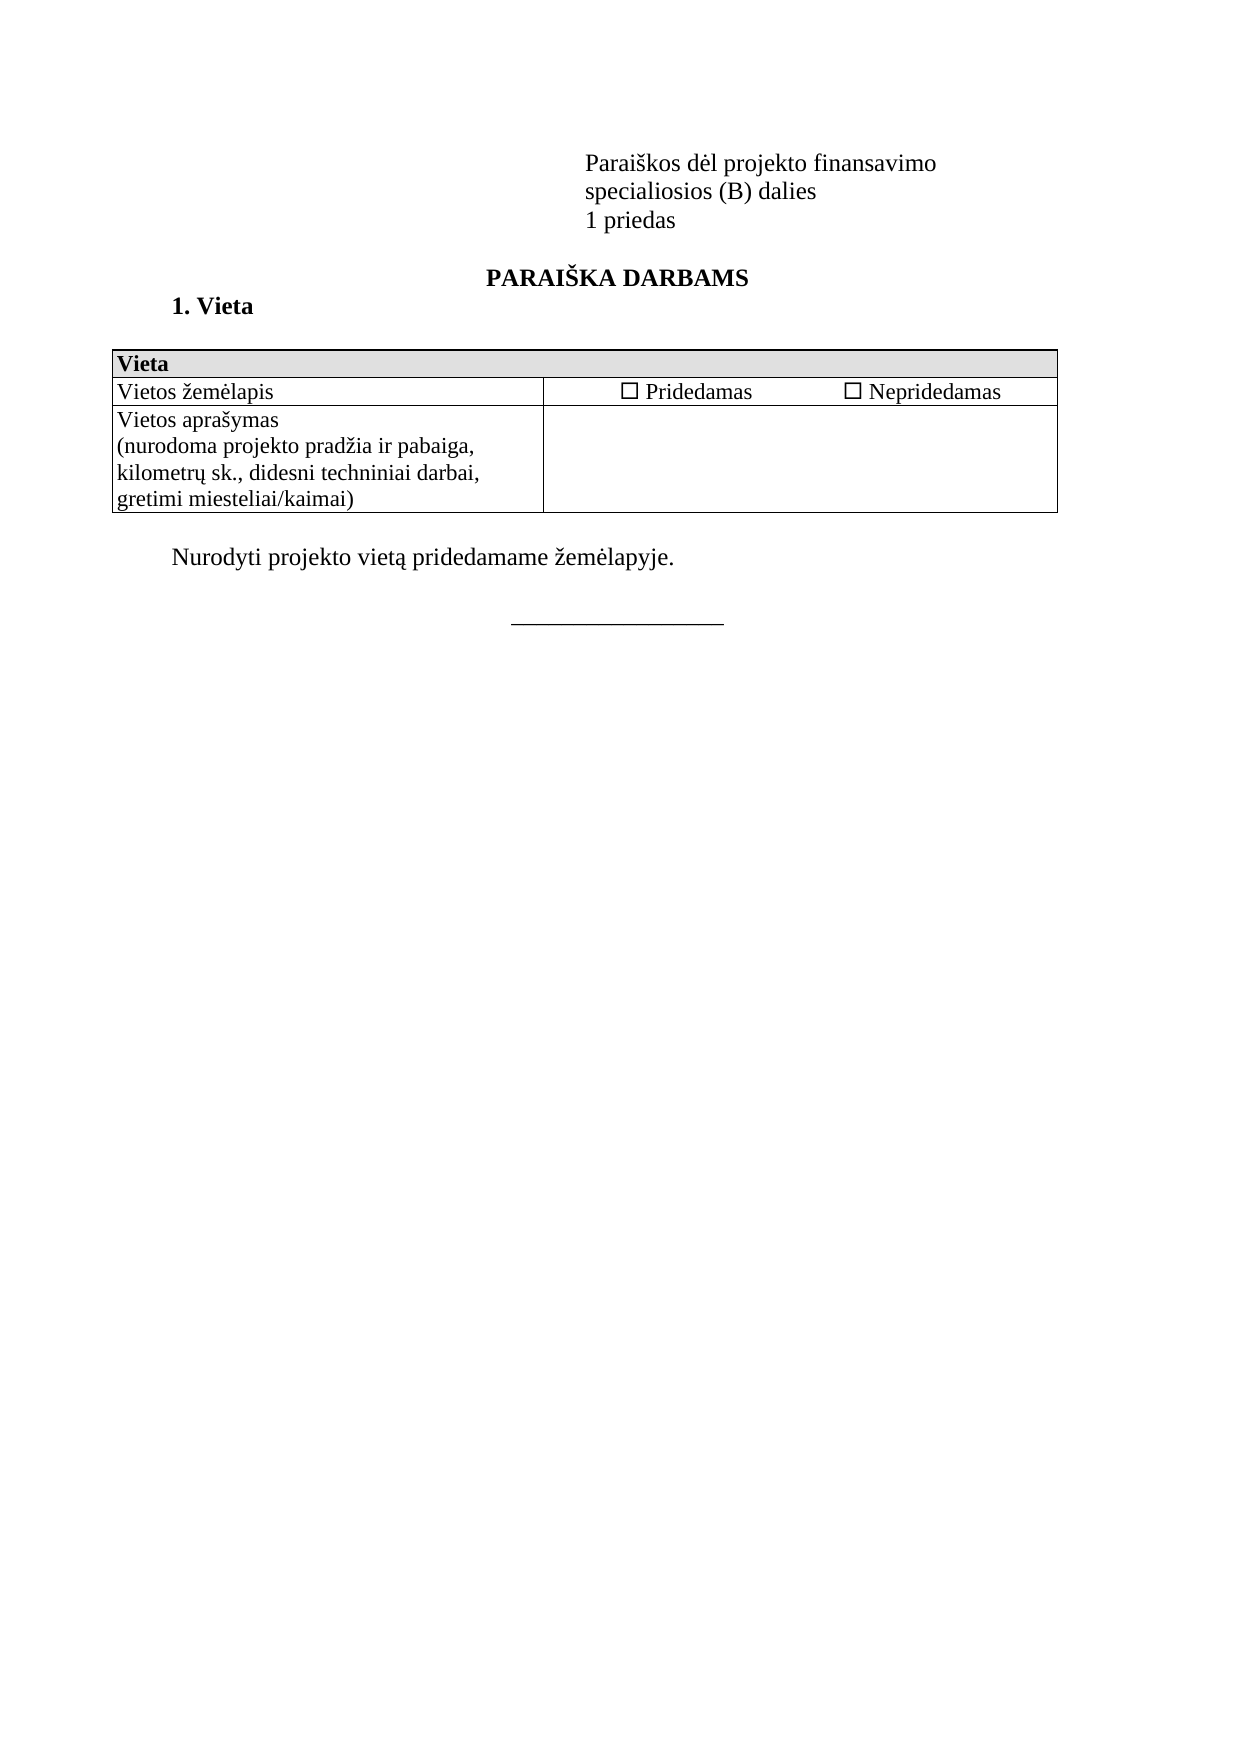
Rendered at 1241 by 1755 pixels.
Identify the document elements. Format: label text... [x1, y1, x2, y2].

text _________________ [112, 599, 1122, 628]
text Paraiškos dėl projekto finansavimo [585, 148, 1122, 176]
table_cell Vietos žemėlapis [113, 378, 543, 405]
text PARAIŠKA DARBAMS [112, 263, 1122, 291]
table_cell [544, 378, 585, 405]
table_cell [544, 406, 1057, 512]
text 1. Vieta [112, 291, 1122, 320]
table_cell [] Pridedamas [585, 378, 787, 405]
table_cell [] Nepridedamas [787, 378, 1057, 405]
text 1 priedas [585, 205, 1122, 234]
table_header Vieta [113, 351, 1057, 377]
text Nurodyti projekto vietą pridedamame žemėlapyje. [112, 542, 1122, 571]
text specialiosios (B) dalies [585, 176, 1122, 205]
table_cell Vietos aprašymas (nurodoma projekto pradžia ir pabaiga, kilometrų sk., didesni techniniai darbai, gretimi miesteliai/kaimai) [113, 406, 543, 512]
